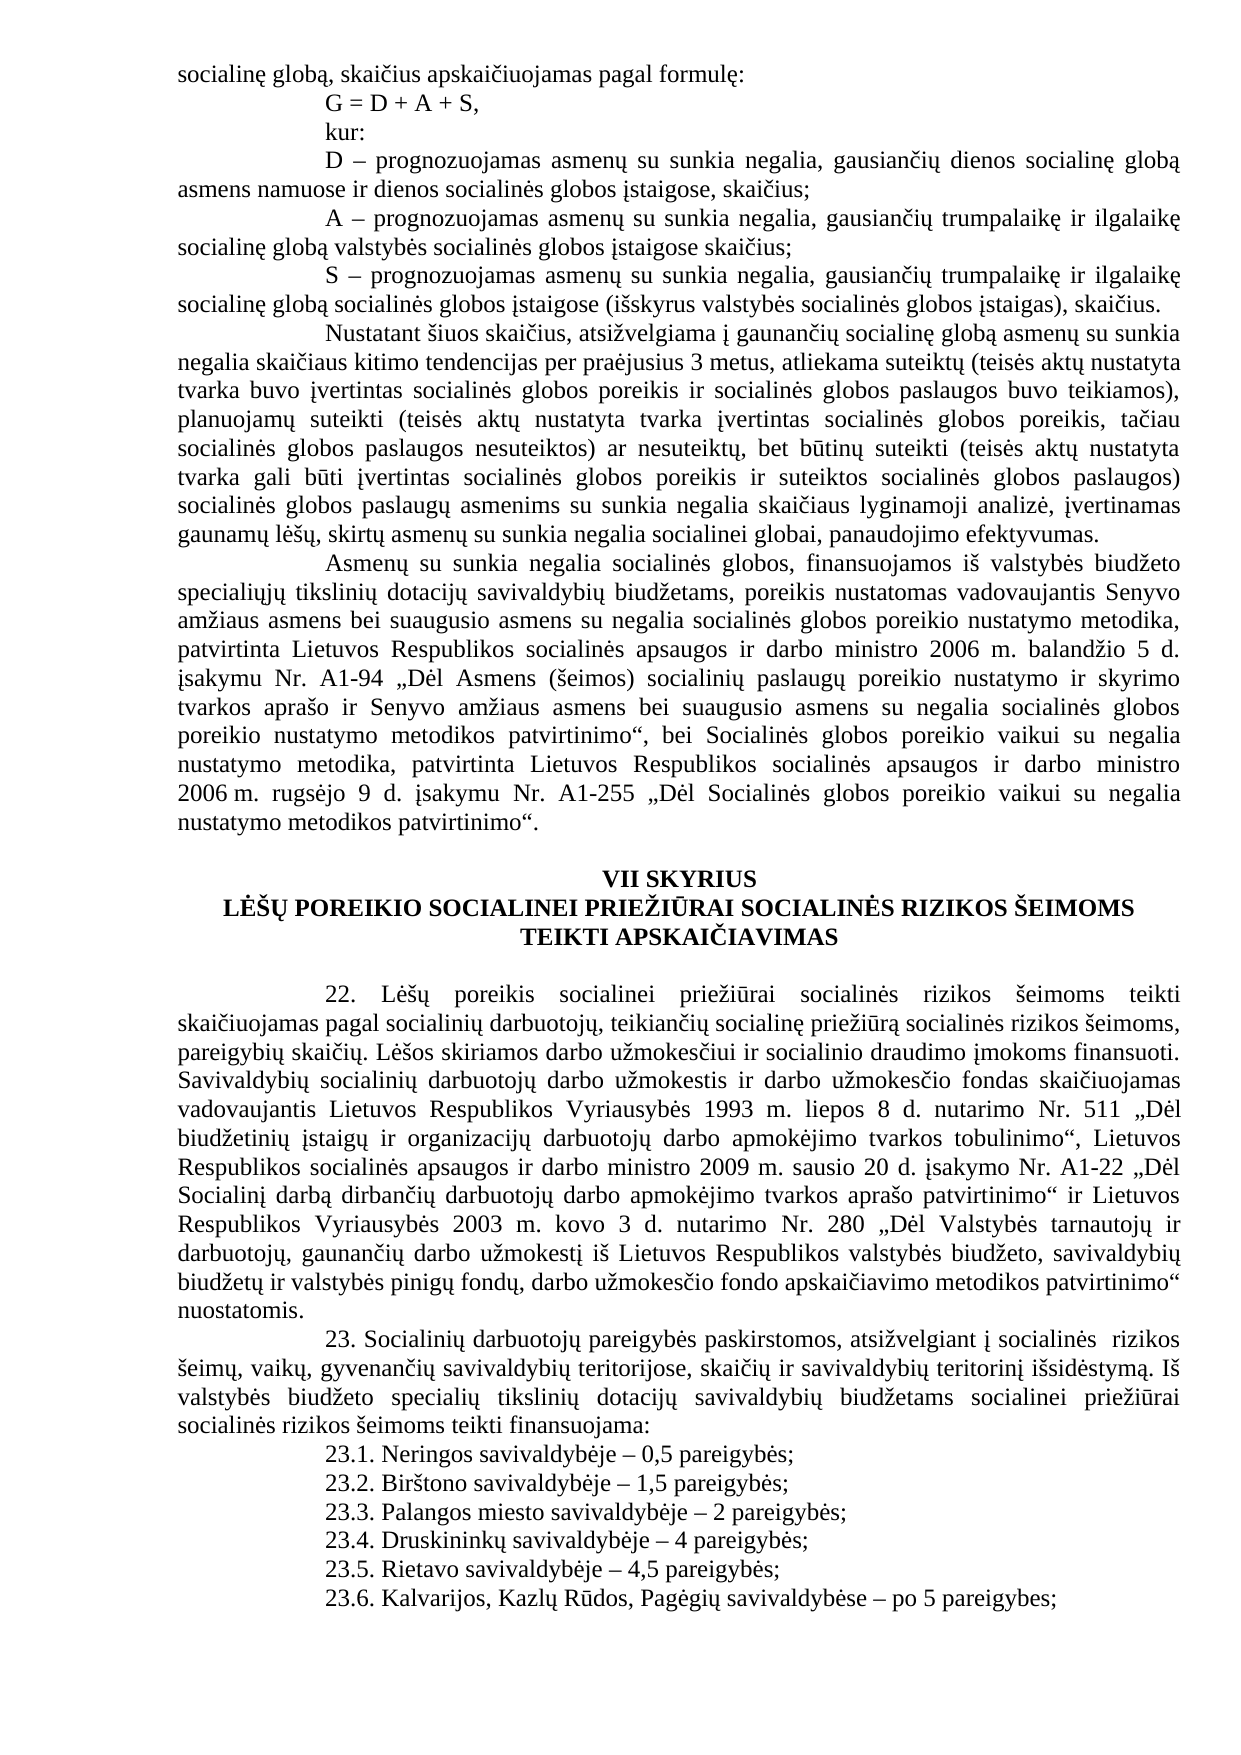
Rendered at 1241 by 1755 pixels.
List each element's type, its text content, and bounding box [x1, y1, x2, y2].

text kur: [177, 117, 1181, 145]
text LĖŠŲ POREIKIO SOCIALINEI PRIEŽIŪRAI SOCIALINĖS RIZIKOS ŠEIMOMS TEIKTI APSKAIČIAVIMAS [177, 893, 1181, 950]
text 23.3. Palangos miesto savivaldybėje – 2 pareigybės; [177, 1497, 1181, 1525]
text Asmenų su sunkia negalia socialinės globos, finansuojamos iš valstybės biudžeto specialiųjų tikslinių dotacijų savivaldybių biudžetams, poreikis nustatomas vadovaujantis Senyvo amžiaus asmens bei suaugusio asmens su negalia socialinės globos poreikio nustatymo metodika, patvirtinta Lietuvos Respublikos socialinės apsaugos ir darbo ministro 2006 m. balandžio 5 d. įsakymu Nr. A1-94 „Dėl Asmens (šeimos) socialinių paslaugų poreikio nustatymo ir skyrimo tvarkos aprašo ir Senyvo amžiaus asmens bei suaugusio asmens su negalia socialinės globos poreikio nustatymo metodikos patvirtinimo“, bei Socialinės globos poreikio vaikui su negalia nustatymo metodika, patvirtinta Lietuvos Respublikos socialinės apsaugos ir darbo ministro 2006 m. rugsėjo 9 d. įsakymu Nr. A1-255 „Dėl Socialinės globos poreikio vaikui su negalia nustatymo metodikos patvirtinimo“. [177, 548, 1181, 835]
text S – prognozuojamas asmenų su sunkia negalia, gausiančių trumpalaikę ir ilgalaikę socialinę globą socialinės globos įstaigose (išskyrus valstybės socialinės globos įstaigas), skaičius. [177, 260, 1181, 318]
text D – prognozuojamas asmenų su sunkia negalia, gausiančių dienos socialinę globą asmens namuose ir dienos socialinės globos įstaigose, skaičius; [177, 145, 1181, 203]
text Nustatant šiuos skaičius, atsižvelgiama į gaunančių socialinę globą asmenų su sunkia negalia skaičiaus kitimo tendencijas per praėjusius 3 metus, atliekama suteiktų (teisės aktų nustatyta tvarka buvo įvertintas socialinės globos poreikis ir socialinės globos paslaugos buvo teikiamos), planuojamų suteikti (teisės aktų nustatyta tvarka įvertintas socialinės globos poreikis, tačiau socialinės globos paslaugos nesuteiktos) ar nesuteiktų, bet būtinų suteikti (teisės aktų nustatyta tvarka gali būti įvertintas socialinės globos poreikis ir suteiktos socialinės globos paslaugos) socialinės globos paslaugų asmenims su sunkia negalia skaičiaus lyginamoji analizė, įvertinamas gaunamų lėšų, skirtų asmenų su sunkia negalia socialinei globai, panaudojimo efektyvumas. [177, 318, 1181, 548]
text 23.2. Birštono savivaldybėje – 1,5 pareigybės; [177, 1468, 1181, 1497]
text A – prognozuojamas asmenų su sunkia negalia, gausiančių trumpalaikę ir ilgalaikę socialinę globą valstybės socialinės globos įstaigose skaičius; [177, 203, 1181, 260]
text 22. Lėšų poreikis socialinei priežiūrai socialinės rizikos šeimoms teikti skaičiuojamas pagal socialinių darbuotojų, teikiančių socialinę priežiūrą socialinės rizikos šeimoms, pareigybių skaičių. Lėšos skiriamos darbo užmokesčiui ir socialinio draudimo įmokoms finansuoti. Savivaldybių socialinių darbuotojų darbo užmokestis ir darbo užmokesčio fondas skaičiuojamas vadovaujantis Lietuvos Respublikos Vyriausybės 1993 m. liepos 8 d. nutarimo Nr. 511 „Dėl biudžetinių įstaigų ir organizacijų darbuotojų darbo apmokėjimo tvarkos tobulinimo“, Lietuvos Respublikos socialinės apsaugos ir darbo ministro 2009 m. sausio 20 d. įsakymo Nr. A1-22 „Dėl Socialinį darbą dirbančių darbuotojų darbo apmokėjimo tvarkos aprašo patvirtinimo“ ir Lietuvos Respublikos Vyriausybės 2003 m. kovo 3 d. nutarimo Nr. 280 „Dėl Valstybės tarnautojų ir darbuotojų, gaunančių darbo užmokestį iš Lietuvos Respublikos valstybės biudžeto, savivaldybių biudžetų ir valstybės pinigų fondų, darbo užmokesčio fondo apskaičiavimo metodikos patvirtinimo“ nuostatomis. [177, 979, 1181, 1324]
text 23. Socialinių darbuotojų pareigybės paskirstomos, atsižvelgiant į socialinės rizikos šeimų, vaikų, gyvenančių savivaldybių teritorijose, skaičių ir savivaldybių teritorinį išsidėstymą. Iš valstybės biudžeto specialių tikslinių dotacijų savivaldybių biudžetams socialinei priežiūrai socialinės rizikos šeimoms teikti finansuojama: [177, 1324, 1181, 1439]
text G = D + A + S, [177, 88, 1181, 117]
text 23.4. Druskininkų savivaldybėje – 4 pareigybės; [177, 1525, 1181, 1554]
text socialinę globą, skaičius apskaičiuojamas pagal formulę: [177, 59, 1181, 88]
text 23.6. Kalvarijos, Kazlų Rūdos, Pagėgių savivaldybėse – po 5 pareigybes; [177, 1583, 1181, 1612]
text 23.1. Neringos savivaldybėje – 0,5 pareigybės; [177, 1439, 1181, 1468]
text 23.5. Rietavo savivaldybėje – 4,5 pareigybės; [177, 1554, 1181, 1583]
text VII SKYRIUS [177, 864, 1181, 893]
